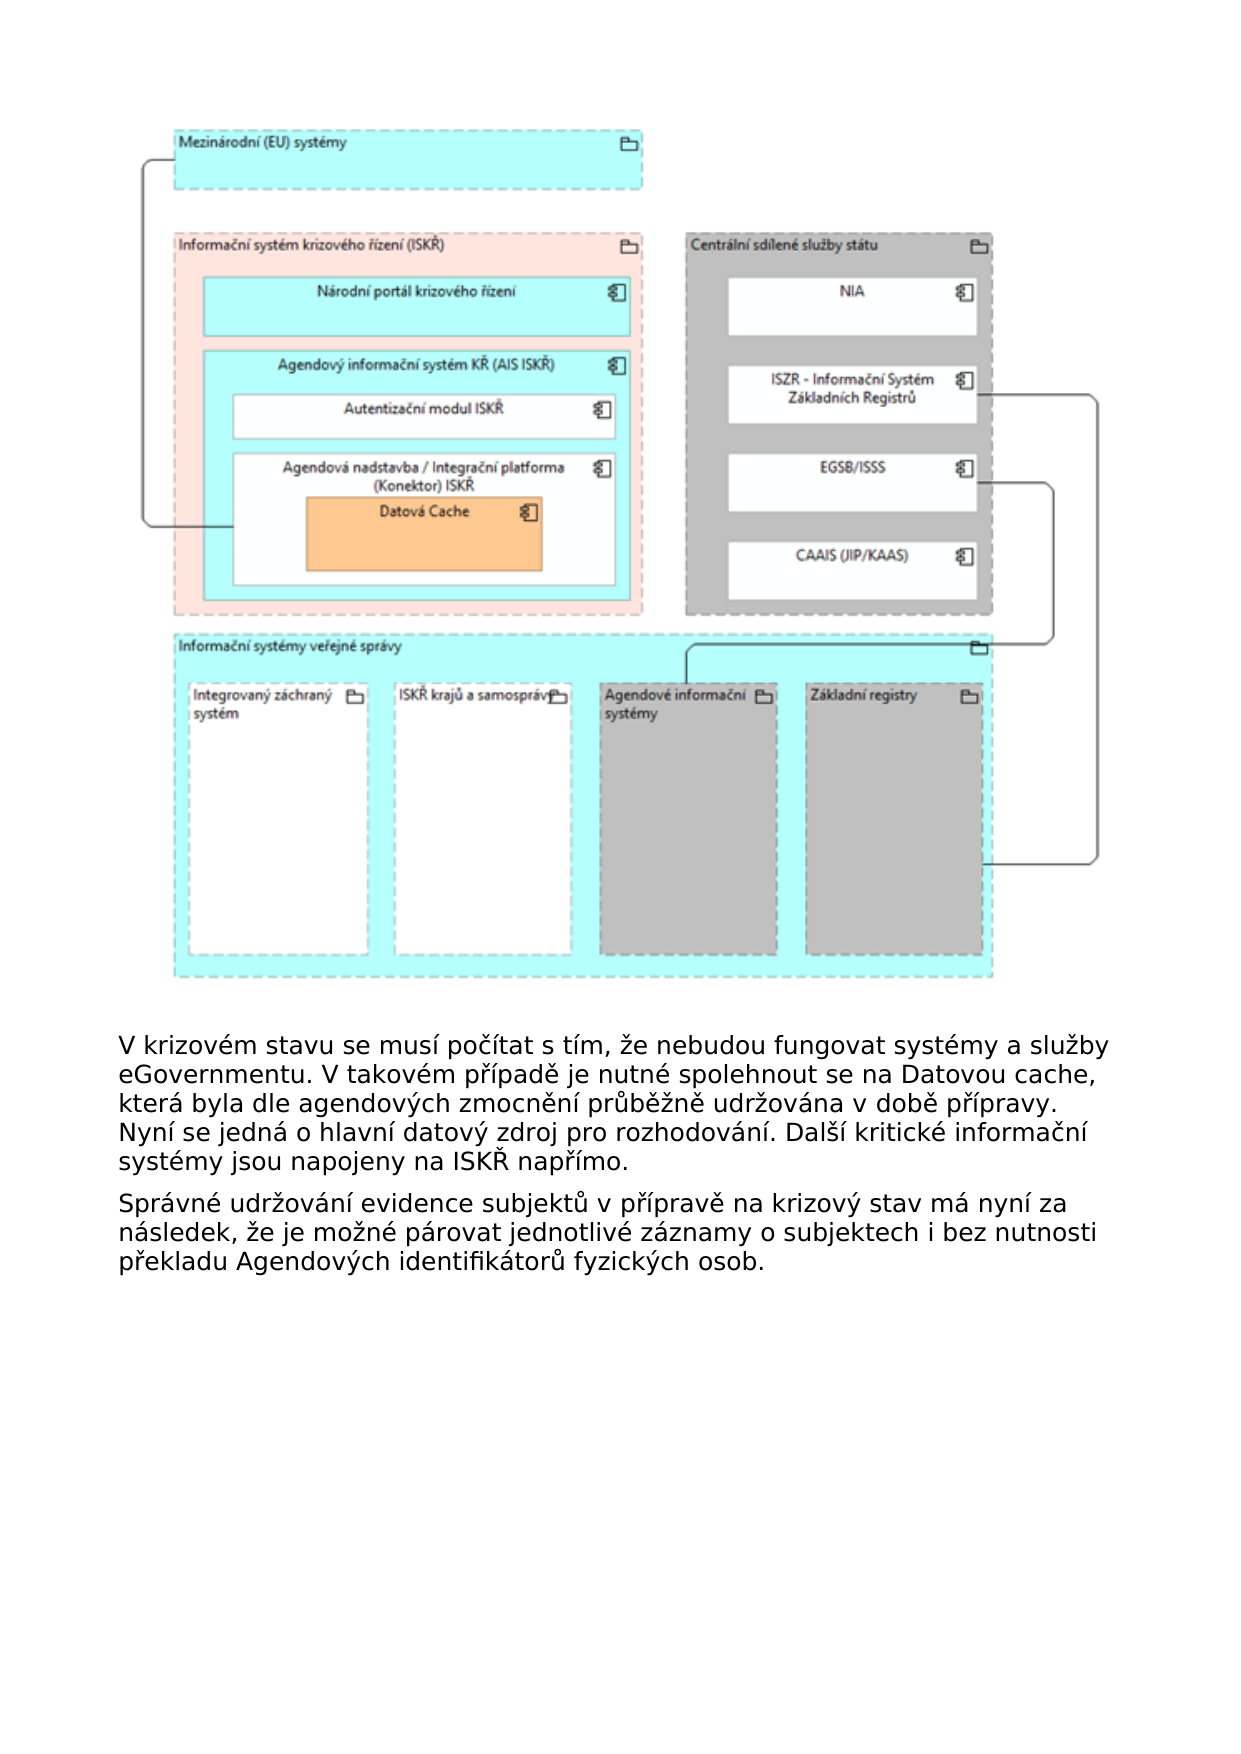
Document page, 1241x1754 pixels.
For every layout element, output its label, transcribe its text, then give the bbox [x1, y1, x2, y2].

text Správné udržování evidence subjektů v přípravě na krizový stav má nyní za následek, že je možné párovat jednotlivé záznamy o subjektech i bez nutnosti překladu Agendových identifikátorů fyzických osob. [118, 1189, 1122, 1277]
text V krizovém stavu se musí počítat s tím, že nebudou fungovat systémy a služby eGovernmentu. V takovém případě je nutné spolehnout se na Datovou cache, která byla dle agendových zmocnění průběžně udržována v době přípravy. Nyní se jedná o hlavní datový zdroj pro rozhodování. Další kritické informační systémy jsou napojeny na ISKŘ napřímo. [118, 1031, 1122, 1177]
picture [118, 118, 1123, 990]
